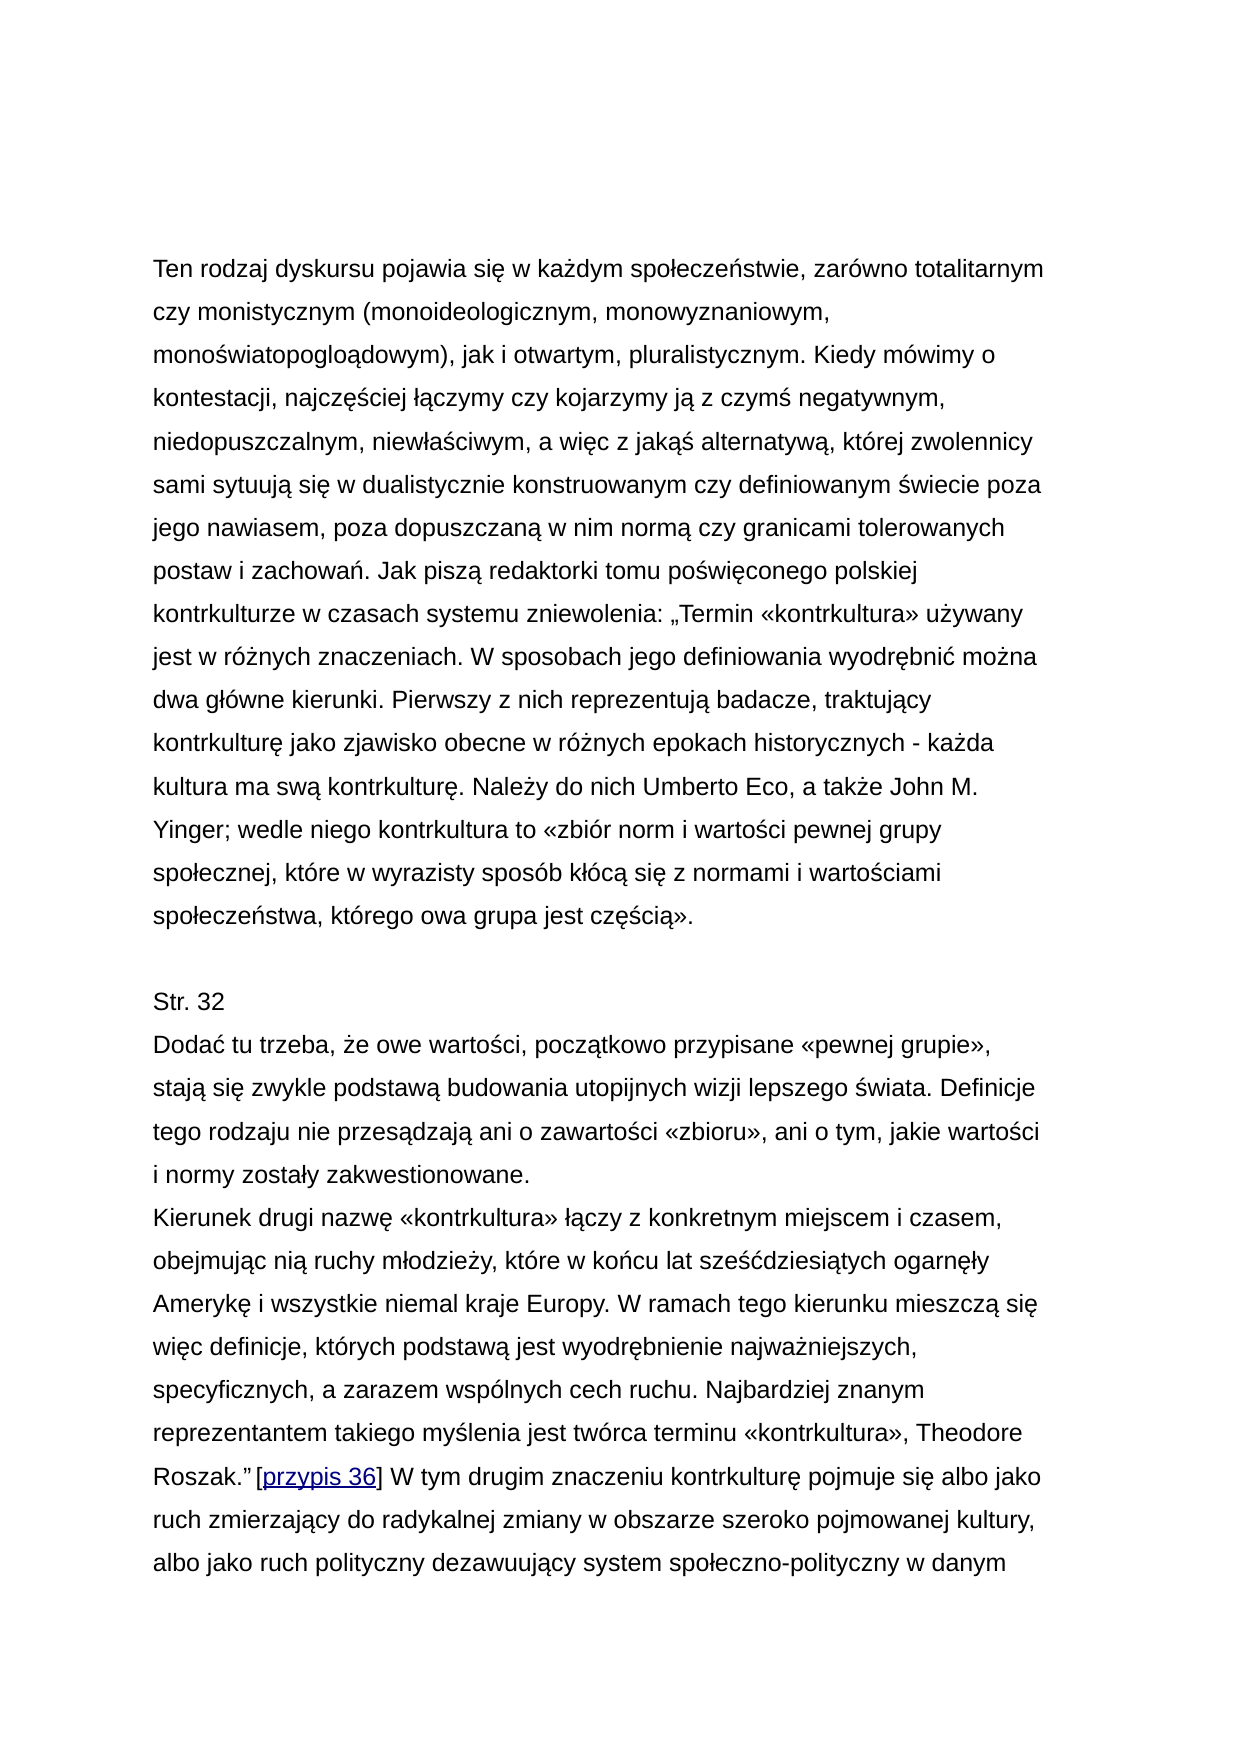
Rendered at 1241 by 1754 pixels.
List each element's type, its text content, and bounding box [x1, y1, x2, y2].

text Kierunek drugi nazwę «kontrkultura» łączy z konkretnym miejscem i czasem, obejmując nią ruchy młodzieży, które w końcu lat sześćdziesiątych ogarnęły Amerykę i wszystkie niemal kraje Europy. W ramach tego kierunku mieszczą się więc definicje, których podstawą jest wyodrębnienie najważniejszych, specyficznych, a zarazem wspólnych cech ruchu. Najbardziej znanym reprezentantem takiego myślenia jest twórca terminu «kontrkultura», Theodore Roszak.” [przypis 36] W tym drugim znaczeniu kontrkulturę pojmuje się albo jako ruch zmierzający do radykalnej zmiany w obszarze szeroko pojmowanej kultury, albo jako ruch polityczny dezawuujący system społeczno-polityczny w danym [153, 1203, 1047, 1577]
text Ten rodzaj dyskursu pojawia się w każdym społeczeństwie, zarówno totalitarnym czy monistycznym (monoideologicznym, monowyznaniowym, monoświatopogloądowym), jak i otwartym, pluralistycznym. Kiedy mówimy o kontestacji, najczęściej łączymy czy kojarzymy ją z czymś negatywnym, niedopuszczalnym, niewłaściwym, a więc z jakąś alternatywą, której zwolennicy sami sytuują się w dualistycznie konstruowanym czy definiowanym świecie poza jego nawiasem, poza dopuszczaną w nim normą czy granicami tolerowanych postaw i zachowań. Jak piszą redaktorki tomu poświęconego polskiej kontrkulturze w czasach systemu zniewolenia: „Termin «kontrkultura» używany jest w różnych znaczeniach. W sposobach jego definiowania wyodrębnić można dwa główne kierunki. Pierwszy z nich reprezentują badacze, traktujący kontrkulturę jako zjawisko obecne w różnych epokach historycznych - każda kultura ma swą kontrkulturę. Należy do nich Umberto Eco, a także John M. Yinger; wedle niego kontrkultura to «zbiór norm i wartości pewnej grupy społecznej, które w wyrazisty sposób kłócą się z normami i wartościami społeczeństwa, którego owa grupa jest częścią». [153, 254, 1047, 930]
text Str. 32 [153, 987, 1047, 1016]
text Dodać tu trzeba, że owe wartości, początkowo przypisane «pewnej grupie», stają się zwykle podstawą budowania utopijnych wizji lepszego świata. Definicje tego rodzaju nie przesądzają ani o zawartości «zbioru», ani o tym, jakie wartości i normy zostały zakwestionowane. [153, 1030, 1047, 1188]
